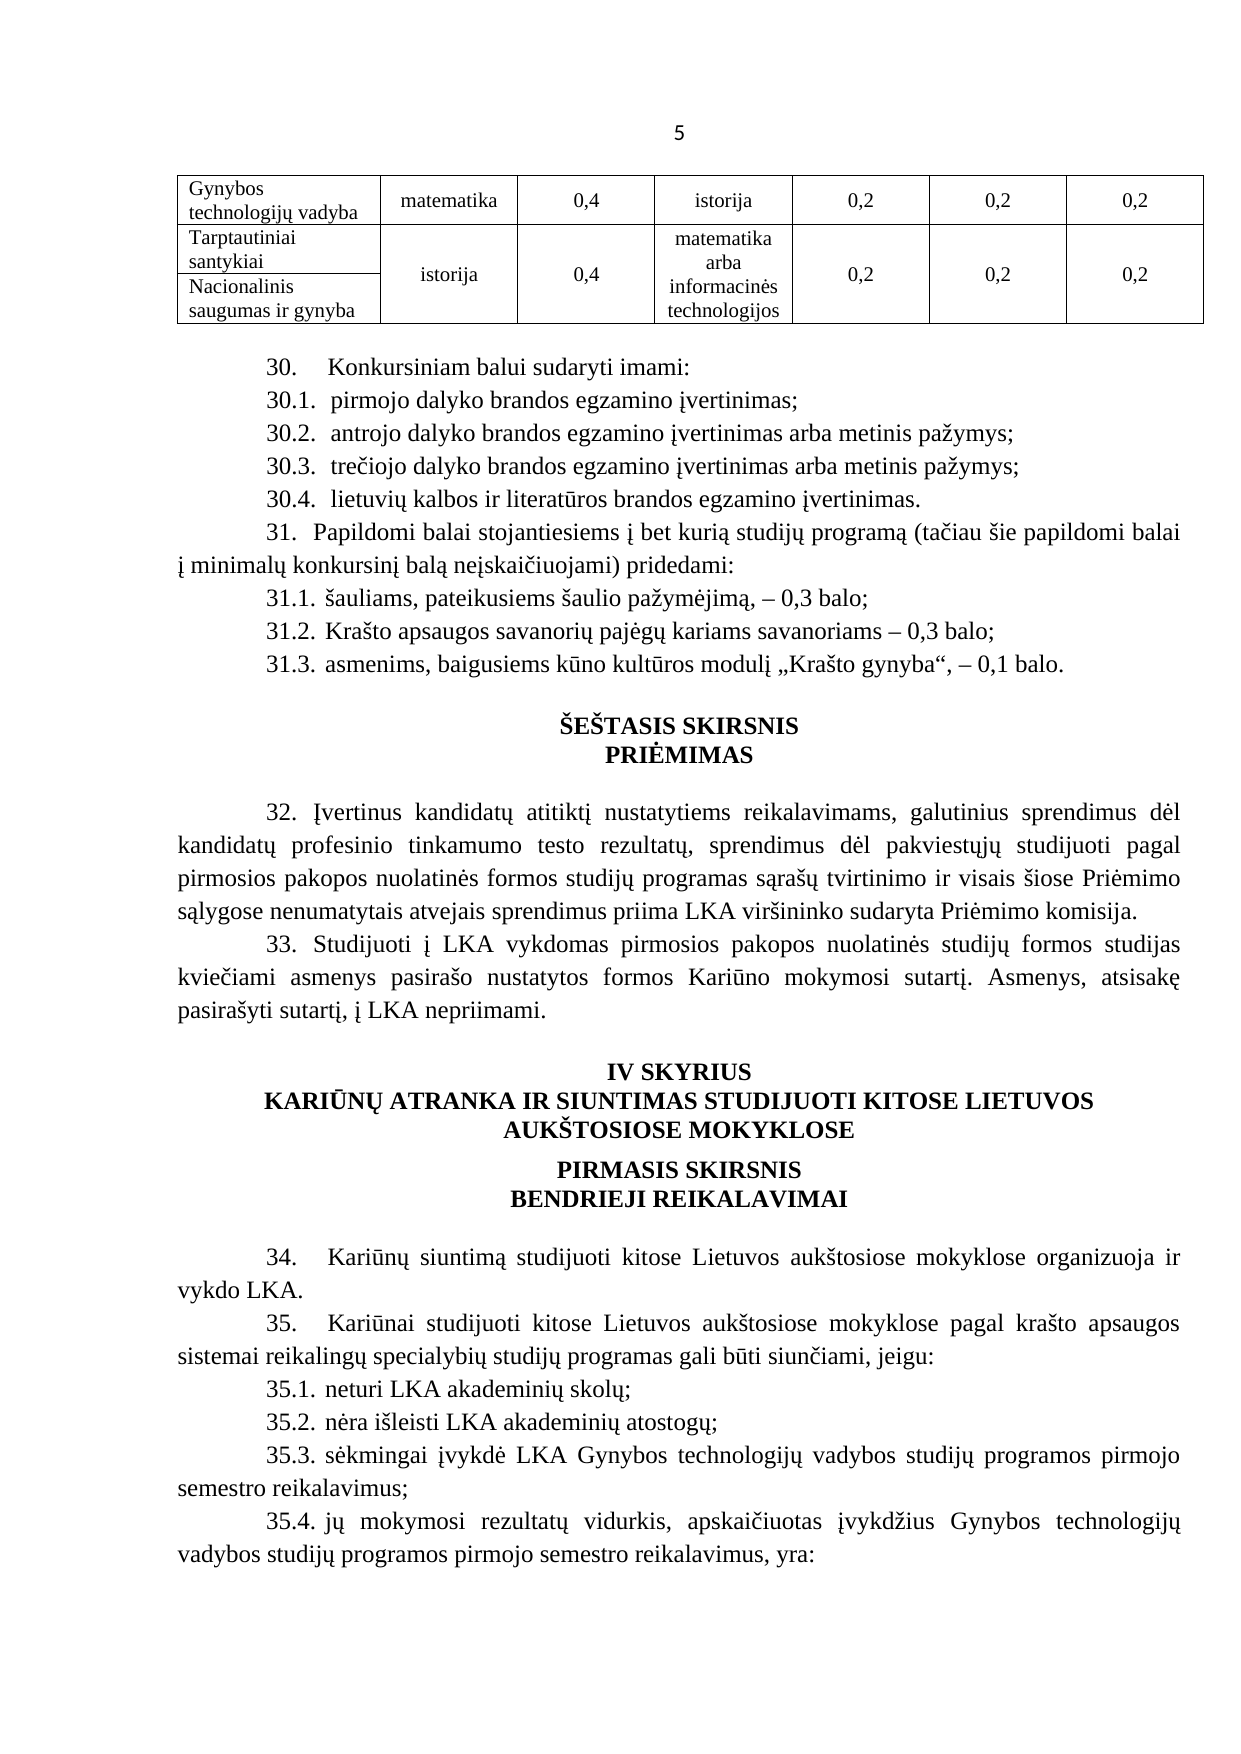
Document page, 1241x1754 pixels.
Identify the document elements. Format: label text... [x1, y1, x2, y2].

text 30.1. pirmojo dalyko brandos egzamino įvertinimas; [266, 385, 1181, 414]
table_cell 0,4 [518, 225, 654, 322]
table_cell 0,2 [1067, 176, 1203, 224]
table_cell 0,2 [930, 225, 1066, 322]
text 35.4. jų mokymosi rezultatų vidurkis, apskaičiuotas įvykdžius Gynybos technologijų vadybos studijų programos pirmojo semestro reikalavimus, yra: [177, 1506, 1181, 1568]
table_cell istorija [655, 176, 792, 224]
text 30. Konkursiniam balui sudaryti imami: [177, 352, 1181, 381]
table_cell 0,4 [518, 176, 654, 224]
table_cell 0,2 [930, 176, 1066, 224]
text 31. Papildomi balai stojantiesiems į bet kurią studijų programą (tačiau šie papildomi balai į minimalų konkursinį balą neįskaičiuojami) pridedami: [177, 517, 1181, 579]
table_cell 0,2 [1067, 225, 1203, 322]
text 30.3. trečiojo dalyko brandos egzamino įvertinimas arba metinis pažymys; [266, 451, 1181, 480]
text PIRMASIS SKIRSNIS [177, 1156, 1181, 1184]
text IV SKYRIUS [177, 1057, 1181, 1086]
text PRIĖMIMAS [177, 740, 1181, 769]
table_cell istorija [381, 225, 517, 322]
table_cell matematika [381, 176, 517, 224]
text 34. Kariūnų siuntimą studijuoti kitose Lietuvos aukštosiose mokyklose organizuoja ir vykdo LKA. [177, 1242, 1181, 1303]
table_cell matematika arba informacinės technologijos [655, 225, 792, 322]
table_cell Gynybos technologijų vadyba [178, 176, 380, 224]
text 31.3. asmenims, baigusiems kūno kultūros modulį „Krašto gynyba“, – 0,1 balo. [266, 649, 1181, 678]
table_cell 0,2 [793, 176, 929, 224]
text BENDRIEJI REIKALAVIMAI [177, 1184, 1181, 1213]
table_cell Tarptautiniai santykiai [178, 225, 380, 273]
text 35.3. sėkmingai įvykdė LKA Gynybos technologijų vadybos studijų programos pirmojo semestro reikalavimus; [177, 1440, 1181, 1502]
table_cell 0,2 [793, 225, 929, 322]
text 33. Studijuoti į LKA vykdomas pirmosios pakopos nuolatinės studijų formos studijas kviečiami asmenys pasirašo nustatytos formos Kariūno mokymosi sutartį. Asmenys, atsisakę pasirašyti sutartį, į LKA nepriimami. [177, 929, 1181, 1024]
text ŠEŠTASIS SKIRSNIS [177, 711, 1181, 740]
text 35. Kariūnai studijuoti kitose Lietuvos aukštosiose mokyklose pagal krašto apsaugos sistemai reikalingų specialybių studijų programas gali būti siunčiami, jeigu: [177, 1308, 1181, 1369]
text KARIŪNŲ ATRANKA IR SIUNTIMAS STUDIJUOTI KITOSE LIETUVOS AUKŠTOSIOSE MOKYKLOSE [177, 1086, 1181, 1143]
text 35.2. nėra išleisti LKA akademinių atostogų; [266, 1407, 1181, 1436]
text 30.4. lietuvių kalbos ir literatūros brandos egzamino įvertinimas. [266, 484, 1181, 513]
table_cell Nacionalinis saugumas ir gynyba [178, 274, 380, 322]
text 32. Įvertinus kandidatų atitiktį nustatytiems reikalavimams, galutinius sprendimus dėl kandidatų profesinio tinkamumo testo rezultatų, sprendimus dėl pakviestųjų studijuoti pagal pirmosios pakopos nuolatinės formos studijų programas sąrašų tvirtinimo ir visais šiose Priėmimo sąlygose nenumatytais atvejais sprendimus priima LKA viršininko sudaryta Priėmimo komisija. [177, 797, 1181, 925]
text 31.2. Krašto apsaugos savanorių pajėgų kariams savanoriams – 0,3 balo; [266, 616, 1181, 645]
text 31.1. šauliams, pateikusiems šaulio pažymėjimą, – 0,3 balo; [266, 583, 1181, 612]
text 30.2. antrojo dalyko brandos egzamino įvertinimas arba metinis pažymys; [266, 418, 1181, 447]
text 35.1. neturi LKA akademinių skolų; [266, 1374, 1181, 1403]
